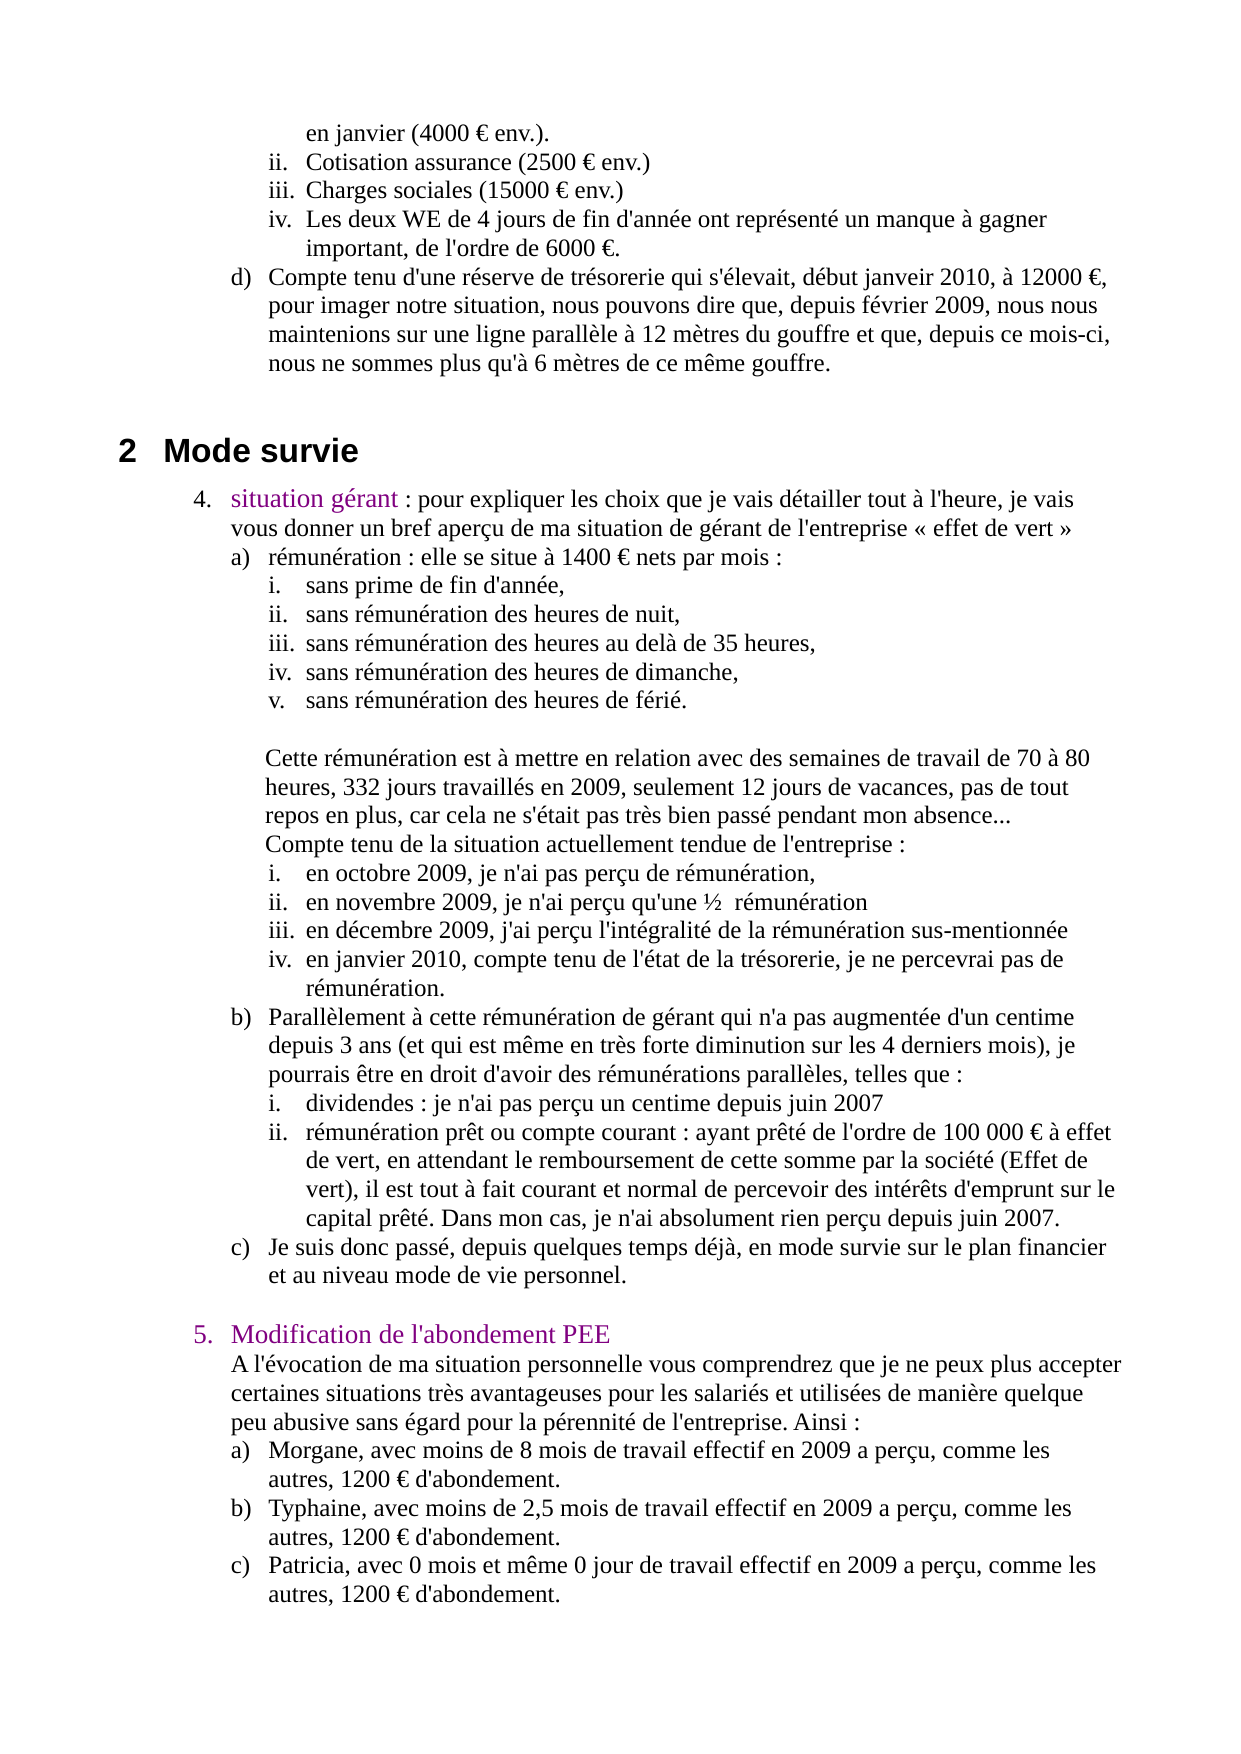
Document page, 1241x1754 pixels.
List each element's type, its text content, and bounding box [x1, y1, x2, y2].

subtitle Mode survie [118, 431, 1122, 469]
list en janvier 2010, compte tenu de l'état de la trésorerie, je ne percevrai pas de rémunération. [268, 944, 1122, 1002]
list Modification de l'abondement PEE [193, 1318, 1122, 1349]
list sans rémunération des heures de dimanche, [268, 657, 1122, 685]
list Je suis donc passé, depuis quelques temps déjà, en mode survie sur le plan financier et au niveau mode de vie personnel. [231, 1232, 1122, 1289]
list rémunération prêt ou compte courant : ayant prêté de l'ordre de 100 000 € à effet de vert, en attendant le remboursement de cette somme par la société (Effet de vert), il est tout à fait courant et normal de percevoir des intérêts d'emprunt sur le capital prêté. Dans mon cas, je n'ai absolument rien perçu depuis juin 2007. [268, 1117, 1122, 1232]
list A l'évocation de ma situation personnelle vous comprendrez que je ne peux plus accepter certaines situations très avantageuses pour les salariés et utilisées de manière quelque peu abusive sans égard pour la pérennité de l'entreprise. Ainsi : [193, 1349, 1122, 1435]
list en novembre 2009, je n'ai perçu qu'une ½ rémunération [268, 887, 1122, 915]
list sans rémunération des heures au delà de 35 heures, [268, 628, 1122, 657]
list Parallèlement à cette rémunération de gérant qui n'a pas augmentée d'un centime depuis 3 ans (et qui est même en très forte diminution sur les 4 derniers mois), je pourrais être en droit d'avoir des rémunérations parallèles, telles que : [231, 1002, 1122, 1088]
list Typhaine, avec moins de 2,5 mois de travail effectif en 2009 a perçu, comme les autres, 1200 € d'abondement. [231, 1493, 1122, 1550]
list situation gérant : pour expliquer les choix que je vais détailler tout à l'heure, je vais vous donner un bref aperçu de ma situation de gérant de l'entreprise « effet de vert » [193, 482, 1122, 542]
list en octobre 2009, je n'ai pas perçu de rémunération, [268, 858, 1122, 887]
list Compte tenu d'une réserve de trésorerie qui s'élevait, début janveir 2010, à 12000 €, pour imager notre situation, nous pouvons dire que, depuis février 2009, nous nous maintenions sur une ligne parallèle à 12 mètres du gouffre et que, depuis ce mois-ci, nous ne sommes plus qu'à 6 mètres de ce même gouffre. [231, 262, 1122, 377]
list en décembre 2009, j'ai perçu l'intégralité de la rémunération sus-mentionnée [268, 915, 1122, 944]
list sans prime de fin d'année, [268, 570, 1122, 599]
list Cette rémunération est à mettre en relation avec des semaines de travail de 70 à 80 heures, 332 jours travaillés en 2009, seulement 12 jours de vacances, pas de tout repos en plus, car cela ne s'était pas très bien passé pendant mon absence... Compte tenu de la situation actuellement tendue de l'entreprise : [206, 743, 1122, 858]
list Charges sociales (15000 € env.) [268, 176, 1122, 204]
list sans rémunération des heures de nuit, [268, 599, 1122, 628]
list en janvier (4000 € env.). [268, 118, 1122, 147]
list Patricia, avec 0 mois et même 0 jour de travail effectif en 2009 a perçu, comme les autres, 1200 € d'abondement. [231, 1550, 1122, 1608]
list Cotisation assurance (2500 € env.) [268, 147, 1122, 176]
list Morgane, avec moins de 8 mois de travail effectif en 2009 a perçu, comme les autres, 1200 € d'abondement. [231, 1435, 1122, 1493]
list rémunération : elle se situe à 1400 € nets par mois : [231, 542, 1122, 570]
list Les deux WE de 4 jours de fin d'année ont représenté un manque à gagner important, de l'ordre de 6000 €. [268, 204, 1122, 262]
list sans rémunération des heures de férié. [268, 685, 1122, 714]
list dividendes : je n'ai pas perçu un centime depuis juin 2007 [268, 1088, 1122, 1117]
